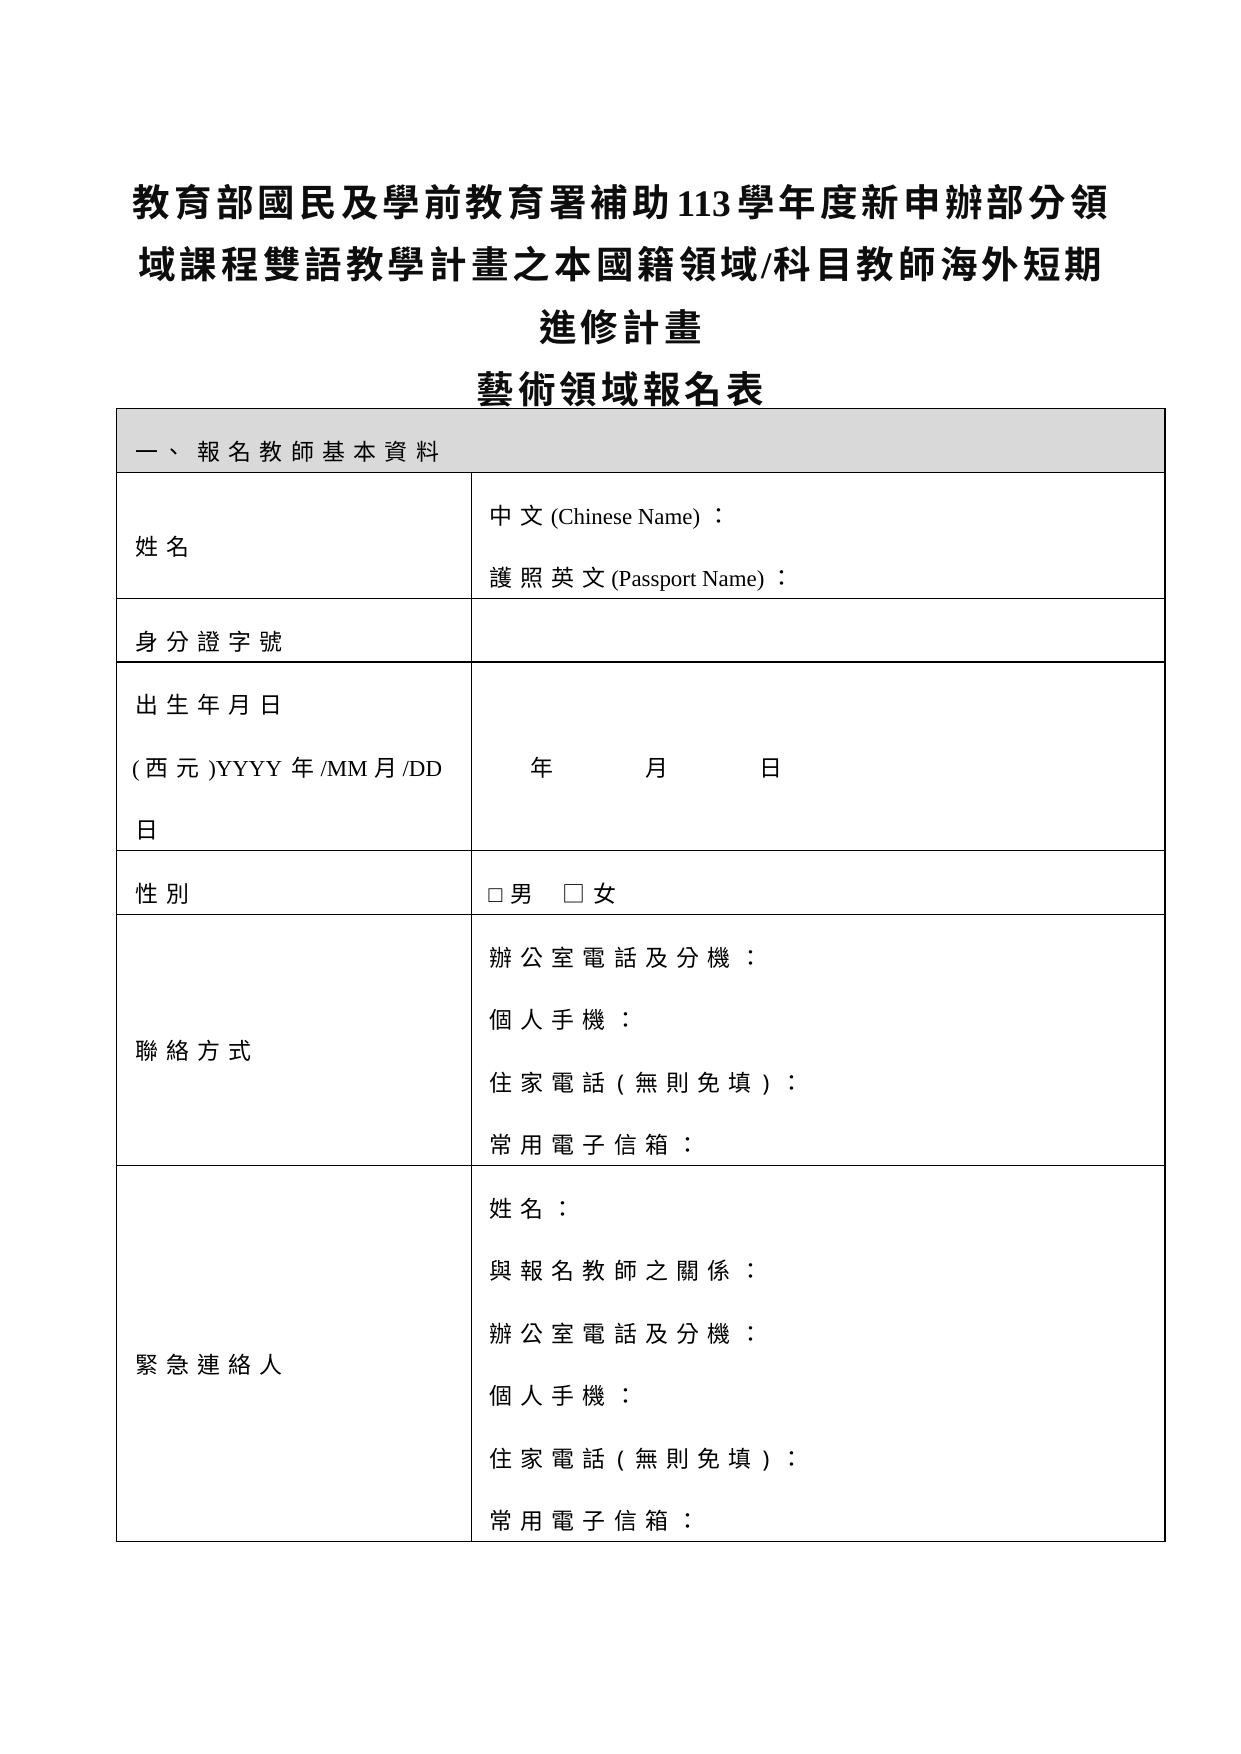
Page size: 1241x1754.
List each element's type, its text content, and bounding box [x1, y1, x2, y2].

table_cell [472, 599, 1164, 661]
table_cell 中文(Chinese Name)： 護照英文(Passport Name)： [472, 473, 1164, 598]
table_cell □男 □女 [472, 851, 1164, 913]
table_cell 緊急連絡人 [117, 1166, 471, 1541]
table_cell 姓名 [117, 473, 471, 598]
table_cell 姓名： 與報名教師之關係： 辦公室電話及分機： 個人手機： 住家電話(無則免填)： 常用電子信箱： [472, 1166, 1164, 1541]
table_header 一、報名教師基本資料 [117, 409, 1164, 472]
table_cell 性別 [117, 851, 471, 913]
table_cell 聯絡方式 [117, 915, 471, 1164]
table_cell 出生年月日 (西元)YYYY年/MM月/DD日 [117, 663, 471, 850]
table_cell 辦公室電話及分機： 個人手機： 住家電話(無則免填)： 常用電子信箱： [472, 915, 1164, 1164]
table_cell 身分證字號 [117, 599, 471, 661]
table_cell 年 月 日 [472, 663, 1164, 850]
text 教育部國民及學前教育署補助113學年度新申辦部分領域課程雙語教學計畫之本國籍領域/科目教師海外短期進修計畫 [91, 158, 1120, 346]
text 藝術領域報名表 [91, 346, 1120, 408]
